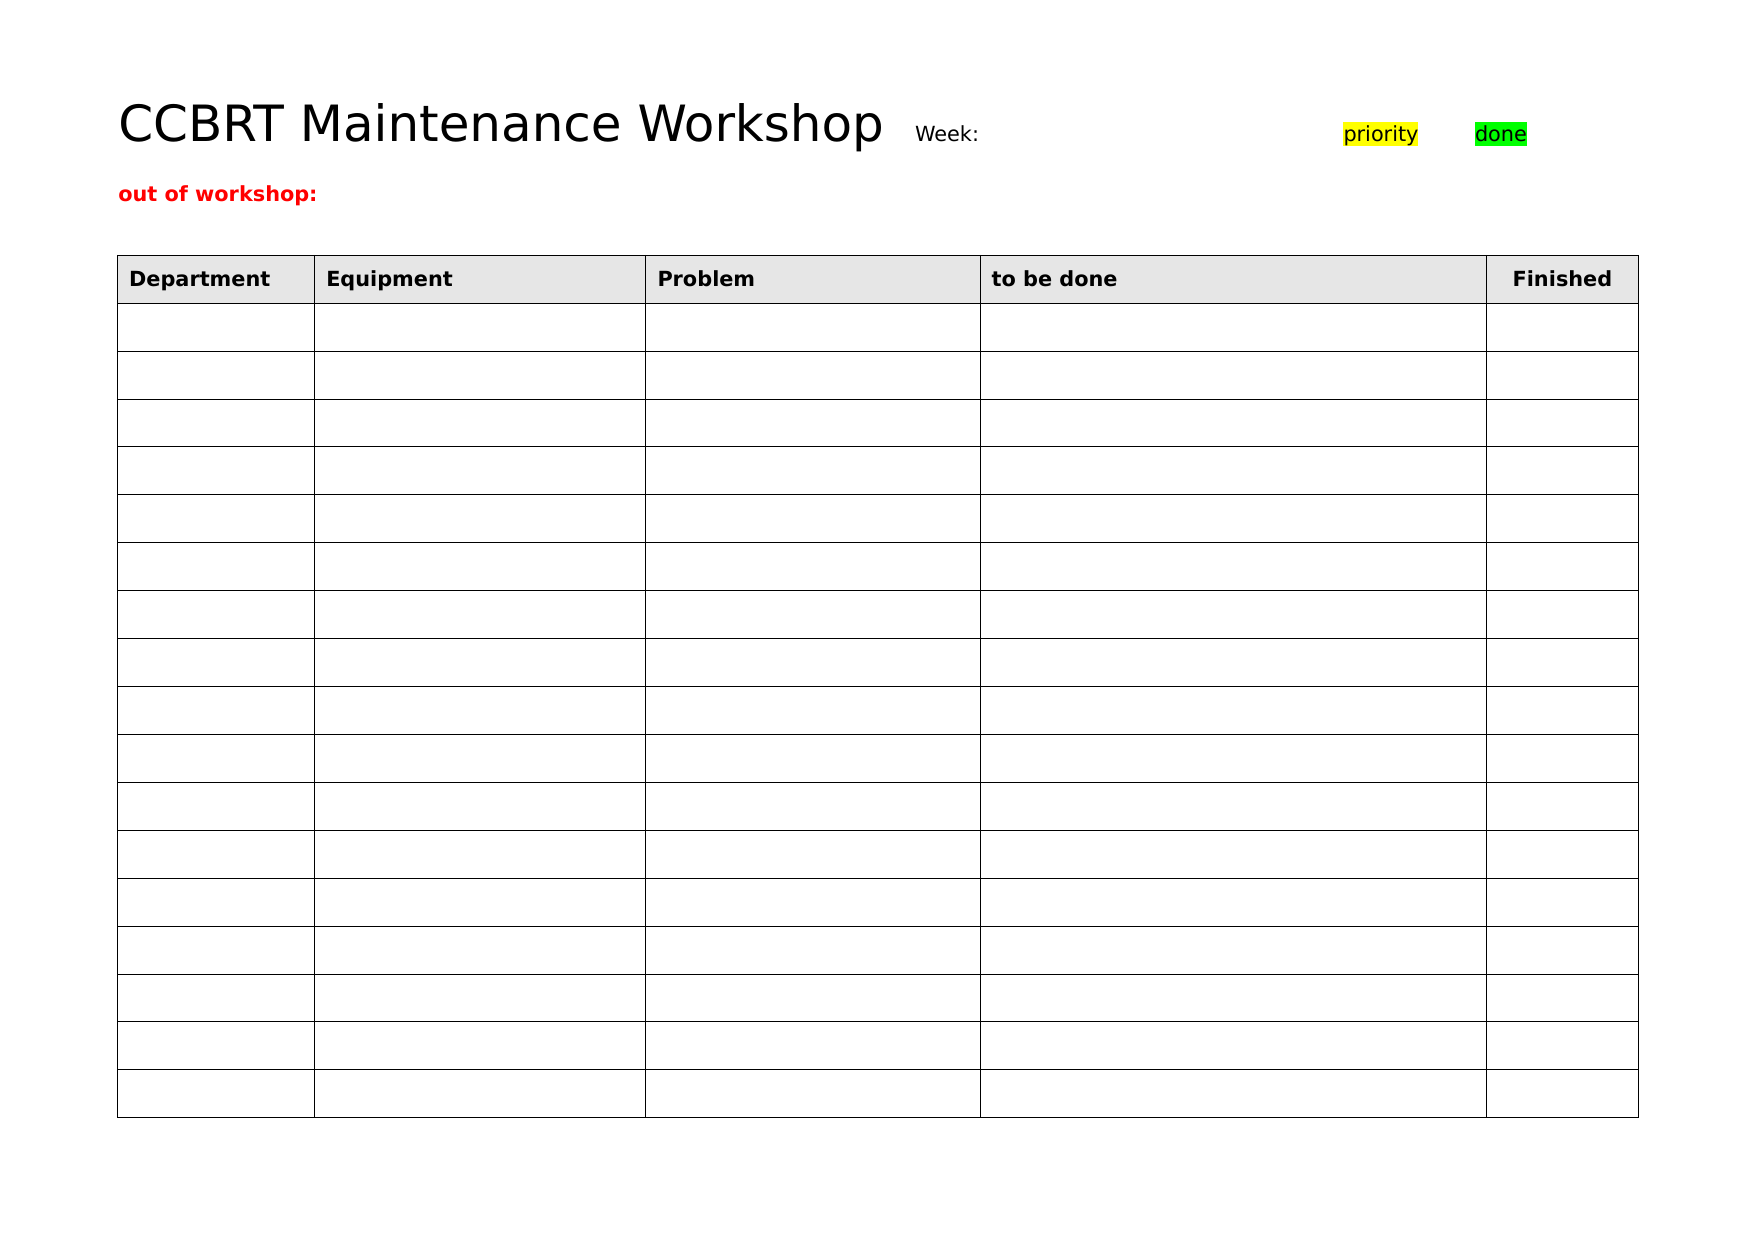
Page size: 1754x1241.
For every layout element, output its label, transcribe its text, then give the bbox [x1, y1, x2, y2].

table_cell [981, 400, 1486, 446]
table_cell [118, 975, 314, 1021]
table_cell [981, 352, 1486, 398]
table_cell [646, 783, 980, 830]
table_cell [118, 687, 314, 734]
table_cell [646, 687, 980, 734]
table_cell [1487, 783, 1638, 830]
table_cell [315, 735, 645, 782]
table_cell [1487, 400, 1638, 446]
table_cell [981, 543, 1486, 590]
table_cell [118, 400, 314, 446]
table_header Finished [1487, 256, 1638, 303]
table_cell [315, 352, 645, 398]
table_cell [118, 1022, 314, 1069]
table_cell [646, 304, 980, 351]
table_cell [118, 304, 314, 351]
table_cell [1487, 879, 1638, 926]
table_cell [118, 447, 314, 494]
table_cell [315, 447, 645, 494]
table_cell [646, 975, 980, 1021]
table_cell [315, 1070, 645, 1117]
table_cell [1487, 304, 1638, 351]
table_cell [315, 687, 645, 734]
table_cell [981, 735, 1486, 782]
table_cell [1487, 735, 1638, 782]
table_cell [646, 639, 980, 686]
table_header to be done [981, 256, 1486, 303]
table_cell [1487, 352, 1638, 398]
text CCBRT Maintenance Workshop Week: priority done [118, 94, 1636, 153]
table_cell [981, 1070, 1486, 1117]
table_cell [646, 400, 980, 446]
table_cell [981, 687, 1486, 734]
table_cell [1487, 927, 1638, 973]
table_cell [315, 591, 645, 638]
table_cell [315, 831, 645, 878]
table_cell [118, 543, 314, 590]
table_cell [118, 639, 314, 686]
table_cell [981, 879, 1486, 926]
table_cell [646, 591, 980, 638]
table_cell [646, 927, 980, 973]
table_cell [118, 927, 314, 973]
table_cell [1487, 975, 1638, 1021]
table_cell [118, 735, 314, 782]
table_cell [646, 1070, 980, 1117]
table_cell [1487, 1022, 1638, 1069]
table_cell [981, 927, 1486, 973]
table_cell [315, 304, 645, 351]
table_cell [315, 975, 645, 1021]
table_cell [981, 495, 1486, 542]
table_cell [315, 495, 645, 542]
table_cell [118, 495, 314, 542]
table_cell [315, 400, 645, 446]
table_header Department [118, 256, 314, 303]
table_cell [118, 1070, 314, 1117]
table_cell [646, 879, 980, 926]
table_cell [315, 879, 645, 926]
table_cell [646, 495, 980, 542]
table_cell [118, 831, 314, 878]
table_cell [646, 831, 980, 878]
table_cell [118, 591, 314, 638]
table_cell [981, 783, 1486, 830]
table_cell [981, 447, 1486, 494]
table_cell [315, 543, 645, 590]
table_cell [981, 304, 1486, 351]
text out of workshop: [118, 182, 1636, 206]
table_cell [646, 543, 980, 590]
table_cell [981, 975, 1486, 1021]
table_cell [1487, 687, 1638, 734]
table_cell [646, 735, 980, 782]
table_cell [118, 783, 314, 830]
table_cell [1487, 543, 1638, 590]
table_cell [315, 927, 645, 973]
table_cell [981, 591, 1486, 638]
table_cell [981, 831, 1486, 878]
table_cell [646, 352, 980, 398]
table_cell [1487, 639, 1638, 686]
table_header Equipment [315, 256, 645, 303]
table_cell [981, 639, 1486, 686]
table_cell [1487, 1070, 1638, 1117]
table_cell [315, 783, 645, 830]
table_cell [1487, 447, 1638, 494]
table_header Problem [646, 256, 980, 303]
table_cell [646, 447, 980, 494]
table_cell [1487, 831, 1638, 878]
table_cell [1487, 591, 1638, 638]
table_cell [118, 879, 314, 926]
table_cell [315, 1022, 645, 1069]
table_cell [315, 639, 645, 686]
table_cell [118, 352, 314, 398]
table_cell [1487, 495, 1638, 542]
table_cell [981, 1022, 1486, 1069]
table_cell [646, 1022, 980, 1069]
